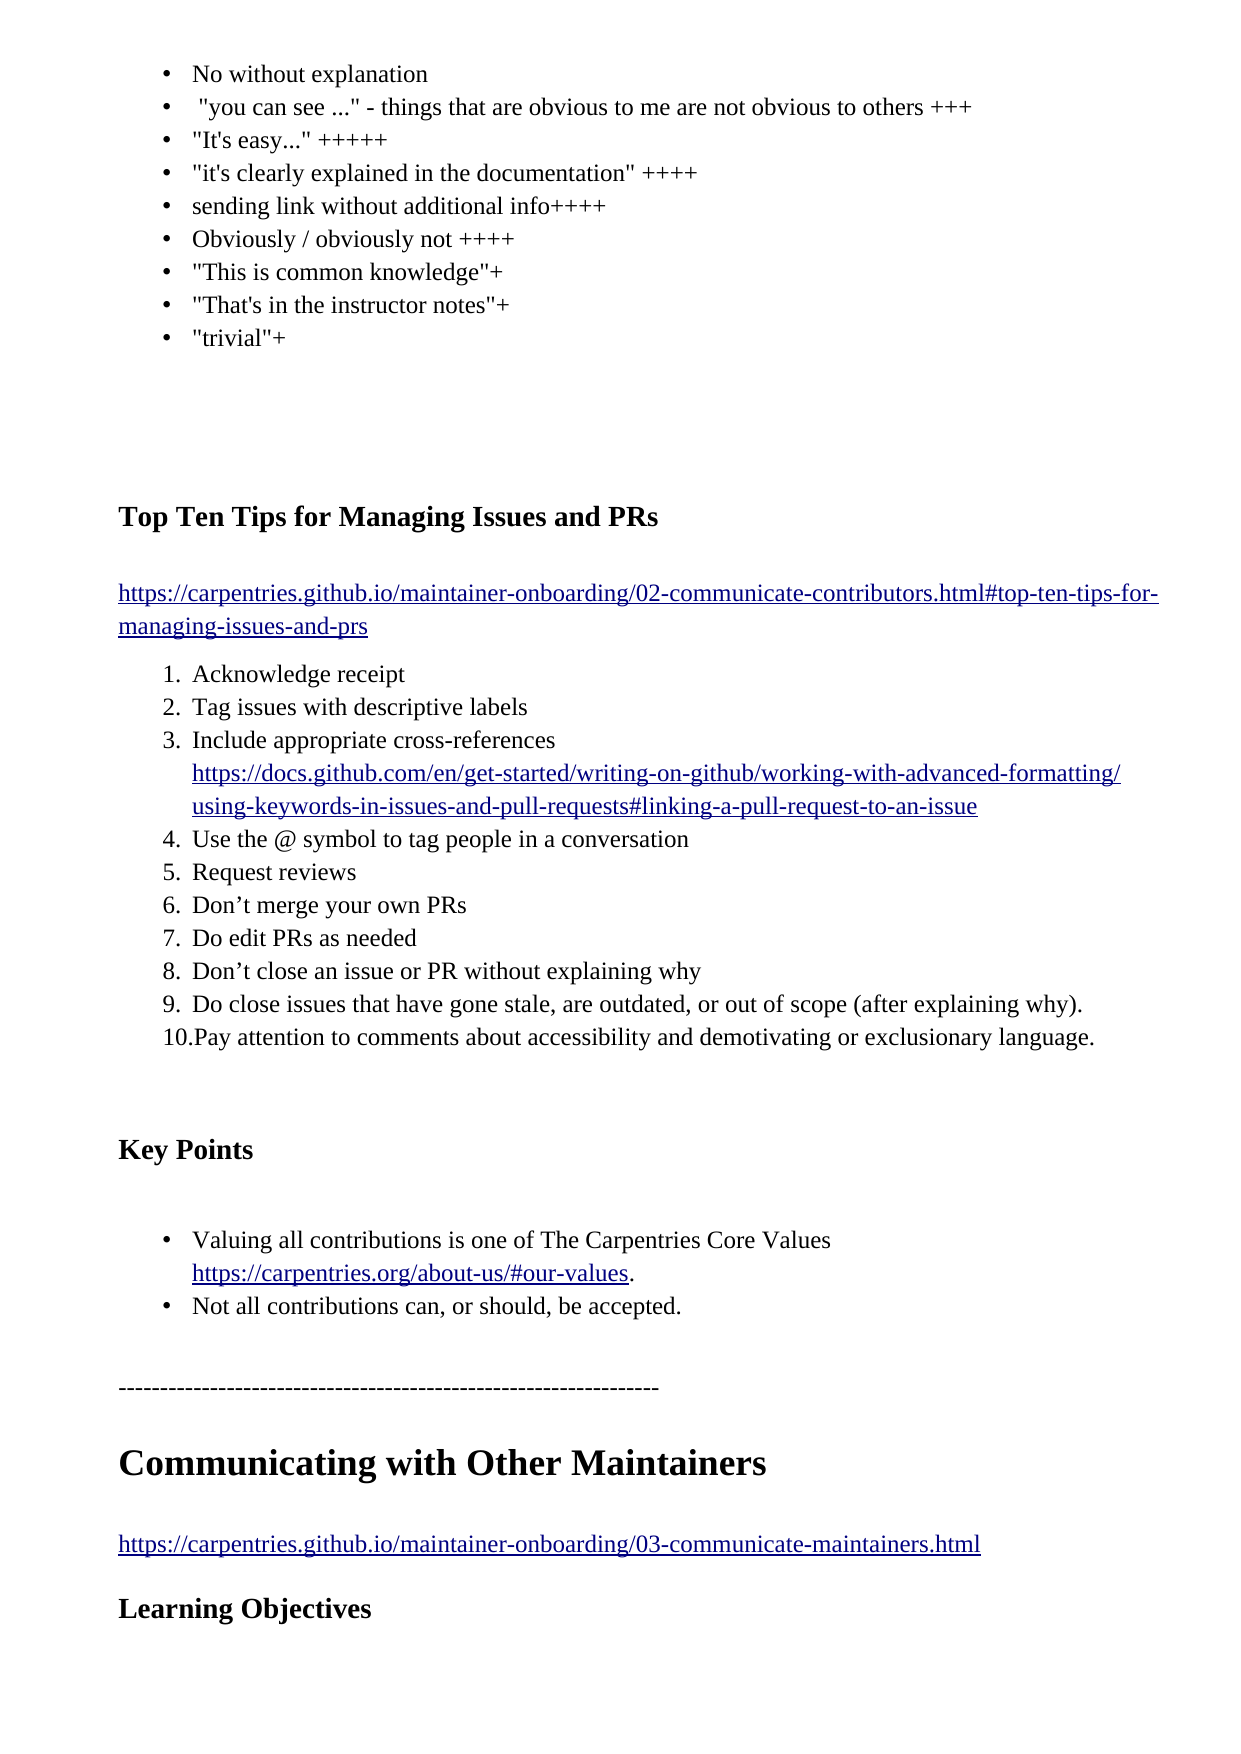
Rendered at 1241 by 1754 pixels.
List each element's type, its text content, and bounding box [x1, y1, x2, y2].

list Acknowledge receipt [162, 659, 1181, 687]
list "it's clearly explained in the documentation" ++++ [162, 158, 1181, 187]
list "trivial"+ [162, 323, 1181, 352]
list Include appropriate cross-references https://docs.github.com/en/get-started/writing-on-github/working-with-advanced-formatting/using-keywords-in-issues-and-pull-requests#linking-a-pull-request-to-an-issue [162, 725, 1181, 819]
list Don’t merge your own PRs [162, 890, 1181, 919]
subtitle Top Ten Tips for Managing Issues and PRs [118, 499, 1181, 533]
list Not all contributions can, or should, be accepted. [162, 1291, 1181, 1320]
list "It's easy..." +++++ [162, 125, 1181, 154]
subtitle Communicating with Other Maintainers [118, 1441, 1181, 1484]
list Request reviews [162, 857, 1181, 886]
subtitle Key Points [118, 1132, 1181, 1165]
list "This is common knowledge"+ [162, 257, 1181, 286]
text https://carpentries.github.io/maintainer-onboarding/03-communicate-maintainers.html [118, 1496, 1181, 1558]
list Pay attention to comments about accessibility and demotivating or exclusionary language. [162, 1022, 1181, 1051]
list "you can see ..." - things that are obvious to me are not obvious to others +++ [162, 92, 1181, 121]
text https://carpentries.github.io/maintainer-onboarding/02-communicate-contributors.html#top-ten-tips-for-managing-issues-and-prs [118, 545, 1181, 640]
list Obviously / obviously not ++++ [162, 224, 1181, 253]
list Do close issues that have gone stale, are outdated, or out of scope (after explaining why). [162, 989, 1181, 1018]
list Valuing all contributions is one of The Carpentries Core Values https://carpentries.org/about-us/#our-values. [162, 1225, 1181, 1287]
list Tag issues with descriptive labels [162, 692, 1181, 721]
subtitle Learning Objectives [118, 1591, 1181, 1625]
list Don’t close an issue or PR without explaining why [162, 956, 1181, 985]
list Do edit PRs as needed [162, 923, 1181, 952]
list Use the @ symbol to tag people in a conversation [162, 824, 1181, 853]
list No without explanation [162, 59, 1181, 88]
list sending link without additional info++++ [162, 191, 1181, 220]
text ----------------------------------------------------------------- [118, 1339, 1181, 1401]
list "That's in the instructor notes"+ [162, 290, 1181, 319]
